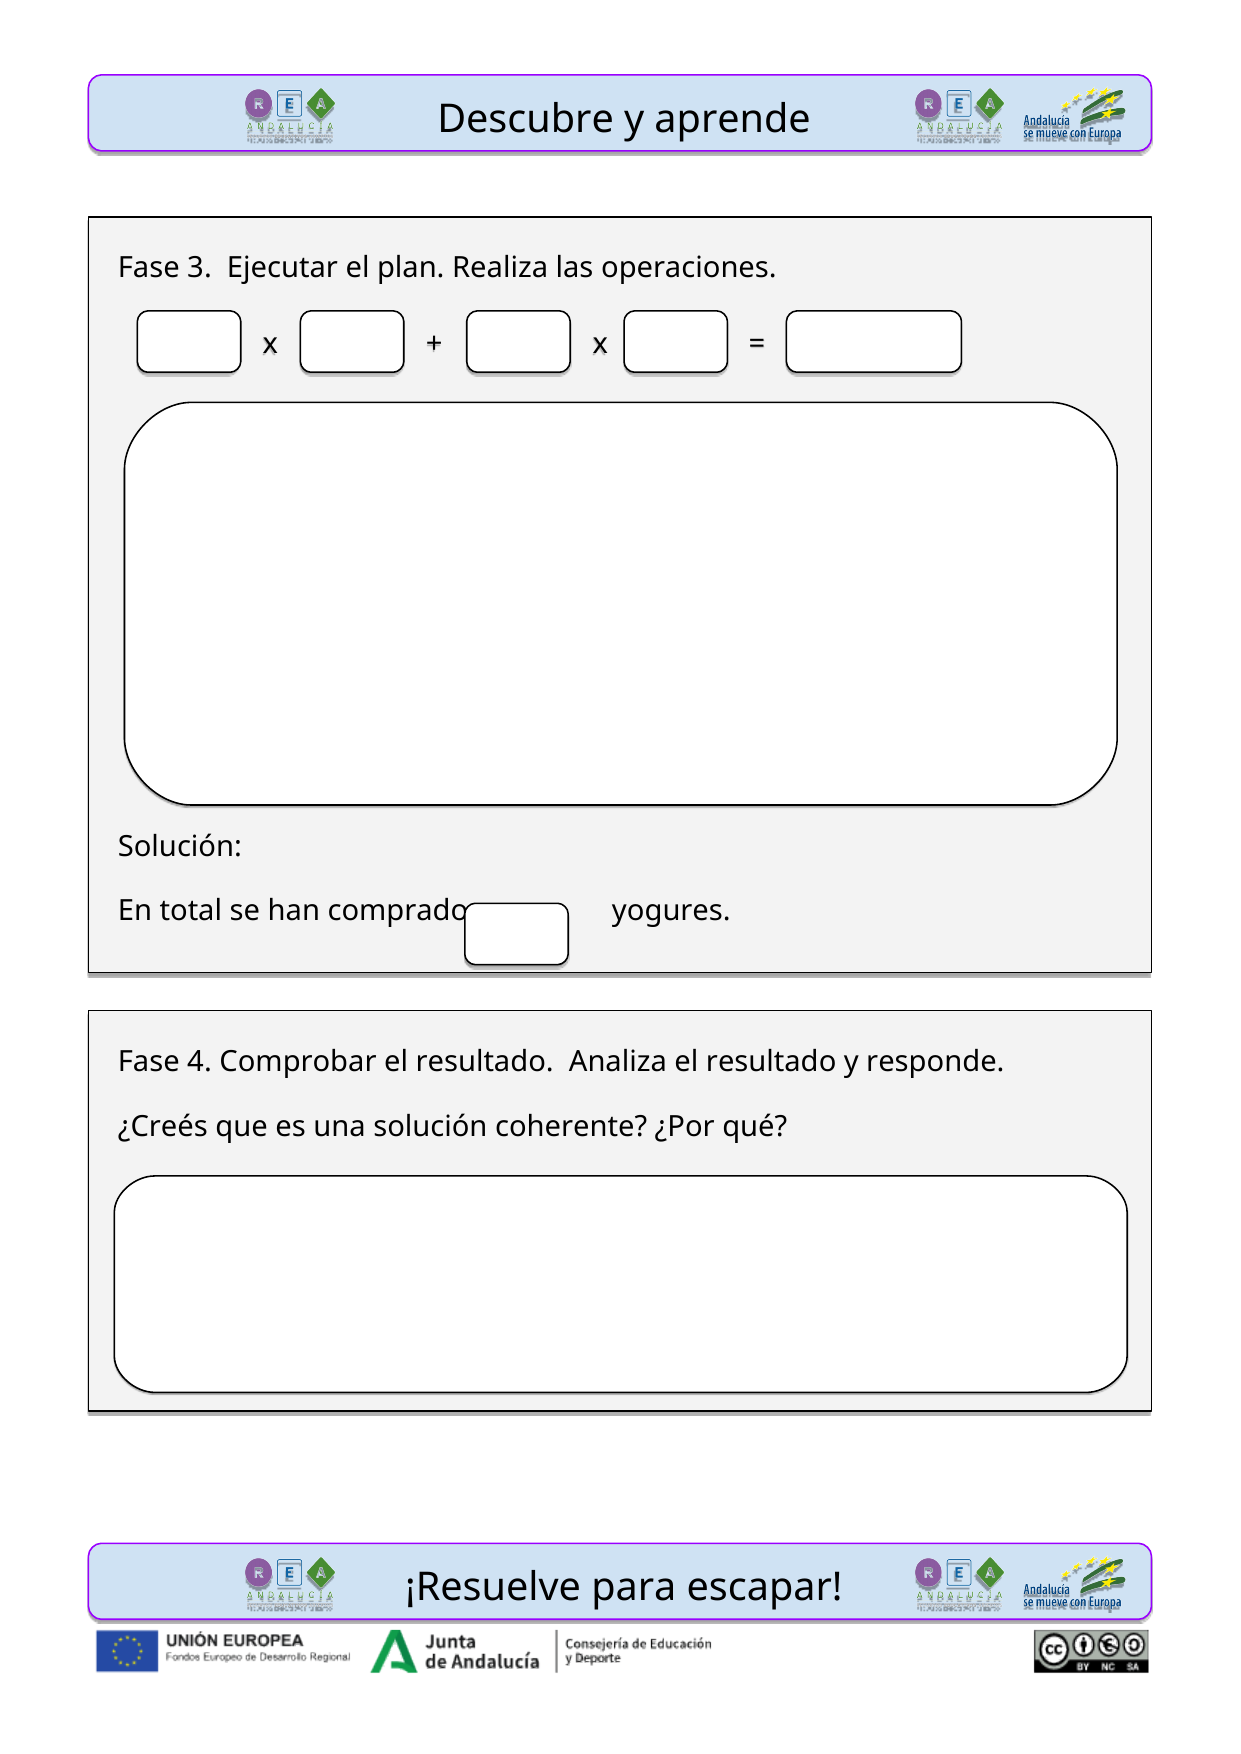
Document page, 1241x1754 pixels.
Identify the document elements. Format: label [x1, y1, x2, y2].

picture [88, 1624, 1152, 1679]
picture [1021, 84, 1126, 141]
picture [913, 84, 1005, 141]
picture [913, 1553, 1005, 1610]
picture [243, 1553, 336, 1610]
picture [243, 84, 336, 141]
picture [1021, 1553, 1126, 1610]
